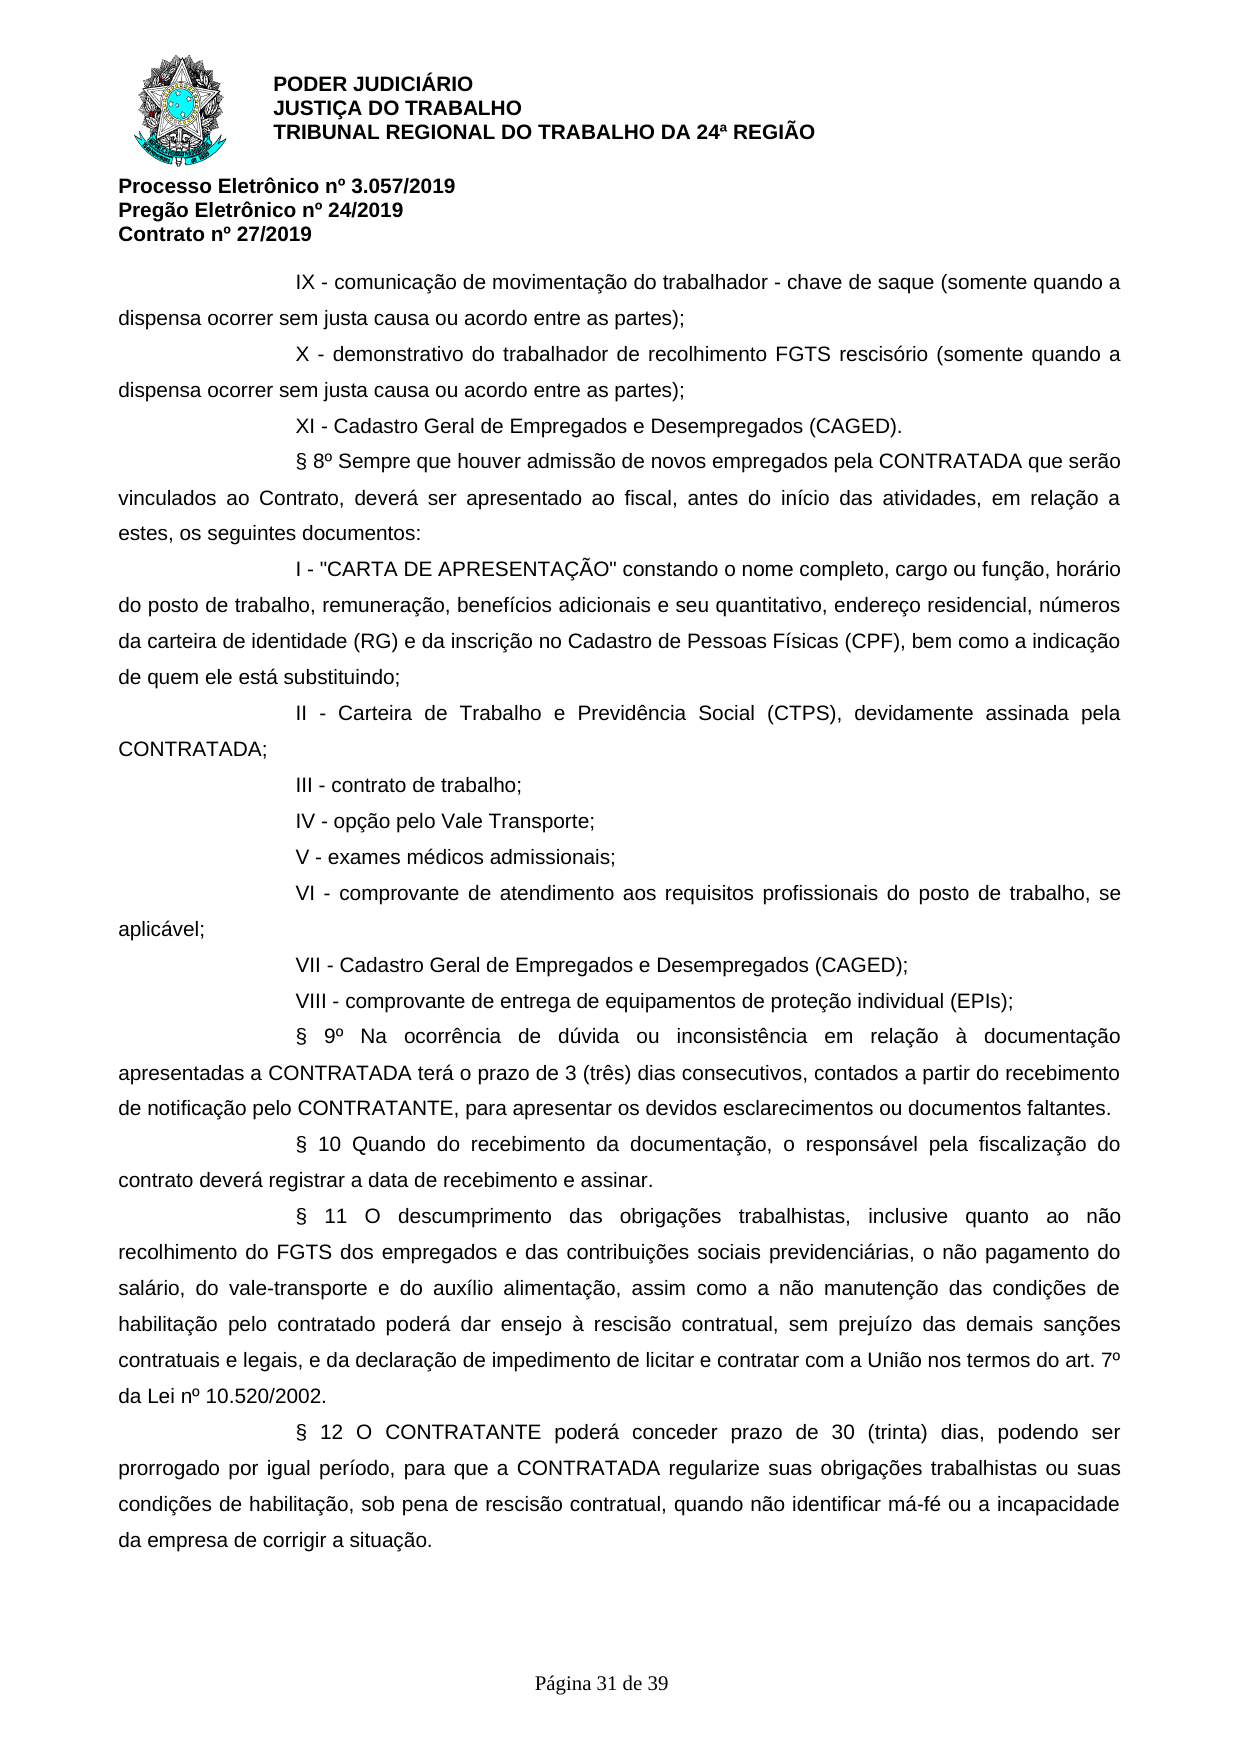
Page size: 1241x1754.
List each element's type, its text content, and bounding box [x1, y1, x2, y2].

text X - demonstrativo do trabalhador de recolhimento FGTS rescisório (somente quando a dispensa ocorrer sem justa causa ou acordo entre as partes); [118, 342, 1122, 401]
text IV - opção pelo Vale Transporte; [118, 809, 1122, 833]
text VIII - comprovante de entrega de equipamentos de proteção individual (EPIs); [118, 988, 1122, 1012]
text XI - Cadastro Geral de Empregados e Desempregados (CAGED). [118, 413, 1122, 437]
text § 8º Sempre que houver admissão de novos empregados pela CONTRATADA que serão vinculados ao Contrato, deverá ser apresentado ao fiscal, antes do início das atividades, em relação a estes, os seguintes documentos: [118, 449, 1122, 545]
text § 10 Quando do recebimento da documentação, o responsável pela fiscalização do contrato deverá registrar a data de recebimento e assinar. [118, 1132, 1122, 1192]
text § 12 O CONTRATANTE poderá conceder prazo de 30 (trinta) dias, podendo ser prorrogado por igual período, para que a CONTRATADA regularize suas obrigações trabalhistas ou suas condições de habilitação, sob pena de rescisão contratual, quando não identificar má-fé ou a incapacidade da empresa de corrigir a situação. [118, 1420, 1122, 1551]
text § 9º Na ocorrência de dúvida ou inconsistência em relação à documentação apresentadas a CONTRATADA terá o prazo de 3 (três) dias consecutivos, contados a partir do recebimento de notificação pelo CONTRATANTE, para apresentar os devidos esclarecimentos ou documentos faltantes. [118, 1024, 1122, 1120]
text II - Carteira de Trabalho e Previdência Social (CTPS), devidamente assinada pela CONTRATADA; [118, 701, 1122, 761]
text IX - comunicação de movimentação do trabalhador - chave de saque (somente quando a dispensa ocorrer sem justa causa ou acordo entre as partes); [118, 270, 1122, 329]
text III - contrato de trabalho; [118, 773, 1122, 797]
text VII - Cadastro Geral de Empregados e Desempregados (CAGED); [118, 952, 1122, 976]
text VI - comprovante de atendimento aos requisitos profissionais do posto de trabalho, se aplicável; [118, 881, 1122, 941]
text V - exames médicos admissionais; [118, 845, 1122, 869]
text § 11 O descumprimento das obrigações trabalhistas, inclusive quanto ao não recolhimento do FGTS dos empregados e das contribuições sociais previdenciárias, o não pagamento do salário, do vale-transporte e do auxílio alimentação, assim como a não manutenção das condições de habilitação pelo contratado poderá dar ensejo à rescisão contratual, sem prejuízo das demais sanções contratuais e legais, e da declaração de impedimento de licitar e contratar com a União nos termos do art. 7º da Lei nº 10.520/2002. [118, 1204, 1122, 1408]
text I - "CARTA DE APRESENTAÇÃO" constando o nome completo, cargo ou função, horário do posto de trabalho, remuneração, benefícios adicionais e seu quantitativo, endereço residencial, números da carteira de identidade (RG) e da inscrição no Cadastro de Pessoas Físicas (CPF), bem como a indicação de quem ele está substituindo; [118, 557, 1122, 689]
picture [133, 55, 228, 167]
